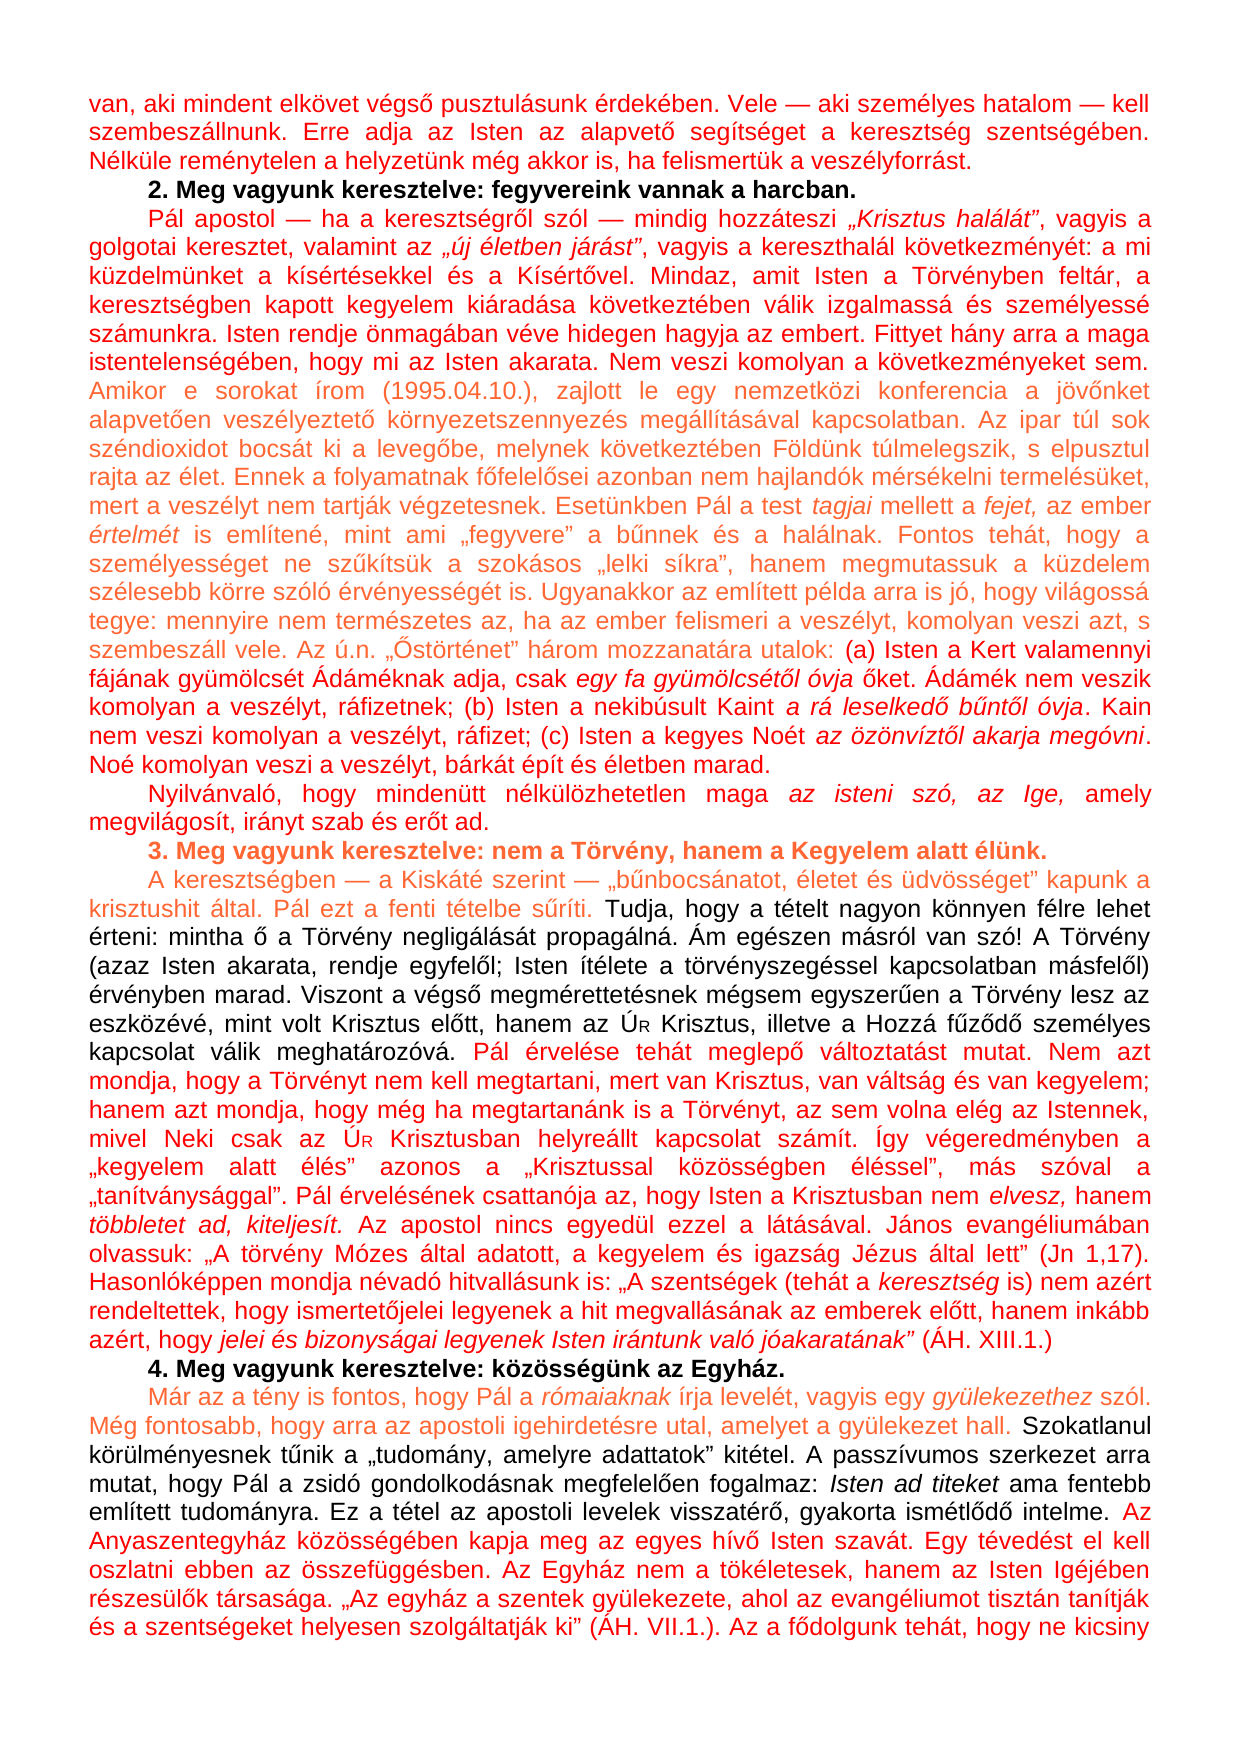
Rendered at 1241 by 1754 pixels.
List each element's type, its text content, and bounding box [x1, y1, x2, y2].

text Már az a tény is fontos, hogy Pál a rómaiaknak írja levelét, vagyis egy gyülekezethez szól. Még fontosabb, hogy arra az apostoli igehirdetésre utal, amelyet a gyülekezet hall. Szokatlanul körülményesnek tűnik a „tudomány, amelyre adattatok” kitétel. A passzívumos szerkezet arra mutat, hogy Pál a zsidó gondolkodásnak megfelelően fogalmaz: Isten ad titeket ama fentebb említett tudományra. Ez a tétel az apostoli levelek visszatérő, gyakorta ismétlődő intelme. Az Anyaszentegyház közösségében kapja meg az egyes hívő Isten szavát. Egy tévedést el kell oszlatni ebben az összefüggésben. Az Egyház nem a tökéletesek, hanem az Isten Igéjében részesülők társasága. „Az egyház a szentek gyülekezete, ahol az evangéliumot tisztán tanítják és a szentségeket helyesen szolgáltatják ki” (ÁH. VII.1.). Az a fődolgunk tehát, hogy ne kicsiny [88, 1382, 1152, 1641]
text Pál apostol ― ha a keresztségről szól ― mindig hozzáteszi „Krisztus halálát”, vagyis a golgotai keresztet, valamint az „új életben járást”, vagyis a kereszthalál következményét: a mi küzdelmünket a kísértésekkel és a Kísértővel. Mindaz, amit Isten a Törvényben feltár, a keresztségben kapott kegyelem kiáradása következtében válik izgalmassá és személyessé számunkra. Isten rendje önmagában véve hidegen hagyja az embert. Fittyet hány arra a maga istentelenségében, hogy mi az Isten akarata. Nem veszi komolyan a következményeket sem. Amikor e sorokat írom (1995.04.10.), zajlott le egy nemzetközi konferencia a jövőnket alapvetően veszélyeztető környezetszennyezés megállításával kapcsolatban. Az ipar túl sok széndioxidot bocsát ki a levegőbe, melynek következtében Földünk túlmelegszik, s elpusztul rajta az élet. Ennek a folyamatnak főfelelősei azonban nem hajlandók mérsékelni termelésüket, mert a veszélyt nem tartják végzetesnek. Esetünkben Pál a test tagjai mellett a fejet, az ember értelmét is említené, mint ami „fegyvere” a bűnnek és a halálnak. Fontos tehát, hogy a személyességet ne szűkítsük a szokásos „lelki síkra”, hanem megmutassuk a küzdelem szélesebb körre szóló érvényességét is. Ugyanakkor az említett példa arra is jó, hogy világossá tegye: mennyire nem természetes az, ha az ember felismeri a veszélyt, komolyan veszi azt, s szembeszáll vele. Az ú.n. „Őstörténet” három mozzanatára utalok: (a) Isten a Kert valamennyi fájának gyümölcsét Ádáméknak adja, csak egy fa gyümölcsétől óvja őket. Ádámék nem veszik komolyan a veszélyt, ráfizetnek; (b) Isten a nekibúsult Kaint a rá leselkedő bűntől óvja. Kain nem veszi komolyan a veszélyt, ráfizet; (c) Isten a kegyes Noét az özönvíztől akarja megóvni. Noé komolyan veszi a veszélyt, bárkát épít és életben marad. [88, 203, 1152, 778]
text Nyilvánvaló, hogy mindenütt nélkülözhetetlen maga az isteni szó, az Ige, amely megvilágosít, irányt szab és erőt ad. [88, 778, 1152, 836]
text van, aki mindent elkövet végső pusztulásunk érdekében. Vele ― aki személyes hatalom ― kell szembeszállnunk. Erre adja az Isten az alapvető segítséget a keresztség szentségében. Nélküle reménytelen a helyzetünk még akkor is, ha felismertük a veszélyforrást. [88, 88, 1152, 175]
text 3. Meg vagyunk keresztelve: nem a Törvény, hanem a Kegyelem alatt élünk. [88, 836, 1152, 865]
text A keresztségben — a Kiskáté szerint ― „bűnbocsánatot, életet és üdvösséget” kapunk a krisztushit által. Pál ezt a fenti tételbe sűríti. Tudja, hogy a tételt nagyon könnyen félre lehet érteni: mintha ő a Törvény negligálását propagálná. Ám egészen másról van szó! A Törvény (azaz Isten akarata, rendje egyfelől; Isten ítélete a törvényszegéssel kapcsolatban másfelől) érvényben marad. Viszont a végső megmérettetésnek mégsem egyszerűen a Törvény lesz az eszközévé, mint volt Krisztus előtt, hanem az Úr Krisztus, illetve a Hozzá fűződő személyes kapcsolat válik meghatározóvá. Pál érvelése tehát meglepő változtatást mutat. Nem azt mondja, hogy a Törvényt nem kell megtartani, mert van Krisztus, van váltság és van kegyelem; hanem azt mondja, hogy még ha megtartanánk is a Törvényt, az sem volna elég az Istennek, mivel Neki csak az Úr Krisztusban helyreállt kapcsolat számít. Így végeredményben a „kegyelem alatt élés” azonos a „Krisztussal közösségben éléssel”, más szóval a „tanítványsággal”. Pál érvelésének csattanója az, hogy Isten a Krisztusban nem elvesz, hanem többletet ad, kiteljesít. Az apostol nincs egyedül ezzel a látásával. János evangéliumában olvassuk: „A törvény Mózes által adatott, a kegyelem és igazság Jézus által lett” (Jn 1,17). Hasonlóképpen mondja névadó hitvallásunk is: „A szentségek (tehát a keresztség is) nem azért rendeltettek, hogy ismertetőjelei legyenek a hit megvallásának az emberek előtt, hanem inkább azért, hogy jelei és bizonyságai legyenek Isten irántunk való jóakaratának” (ÁH. XIII.1.) [88, 865, 1152, 1353]
text 2. Meg vagyunk keresztelve: fegyvereink vannak a harcban. [88, 175, 1152, 203]
text 4. Meg vagyunk keresztelve: közösségünk az Egyház. [88, 1353, 1152, 1382]
